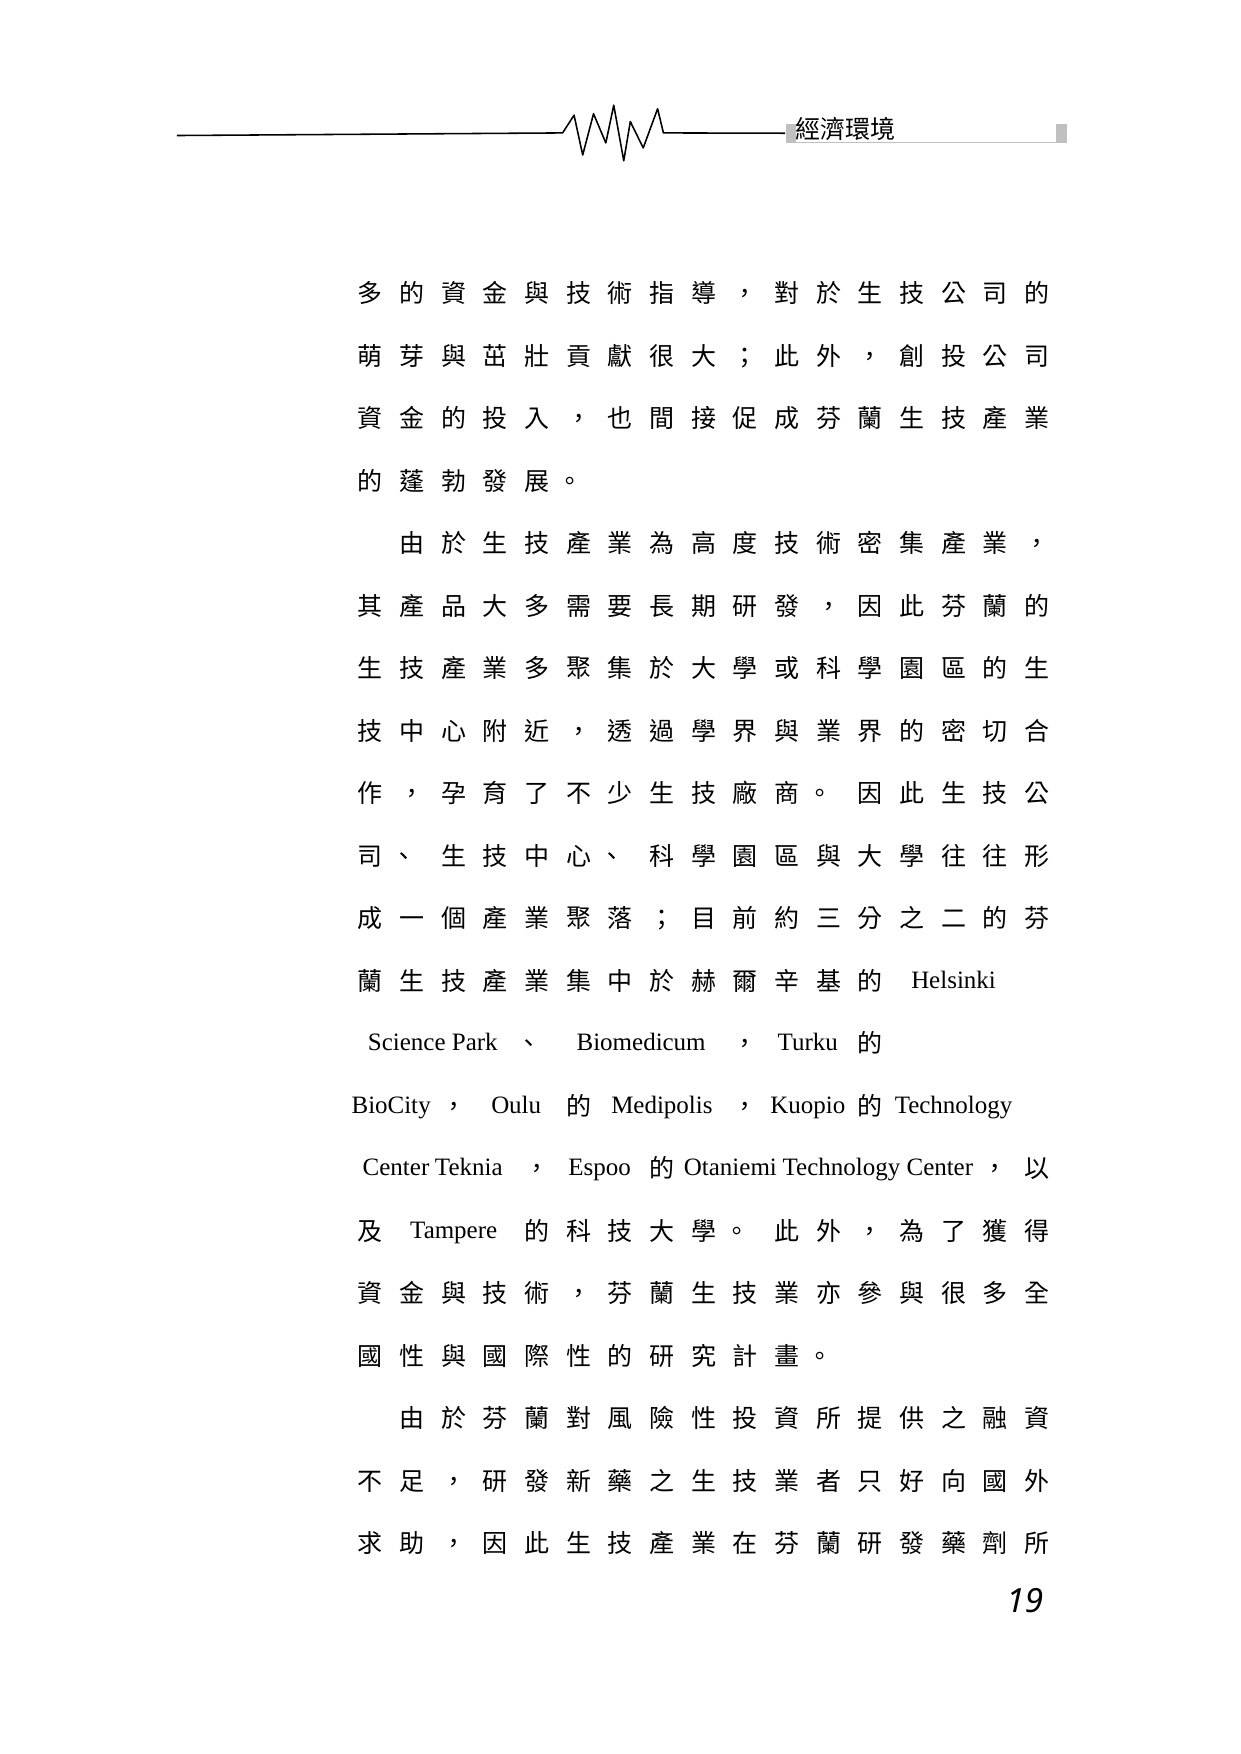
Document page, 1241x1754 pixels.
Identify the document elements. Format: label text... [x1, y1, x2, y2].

text 多的資金與技術指導，對於生技公司的萌芽與茁壯貢獻很大；此外，創投公司資金的投入，也間接促成芬蘭生技產業的蓬勃發展。 [330, 250, 1058, 500]
text 由於芬蘭對風險性投資所提供之融資不足，研發新藥之生技業者只好向國外求助，因此生技產業在芬蘭研發藥劑所 [330, 1375, 1058, 1563]
text 由於生技產業為高度技術密集產業，其產品大多需要長期研發，因此芬蘭的生技產業多聚集於大學或科學園區的生技中心附近，透過學界與業界的密切合作，孕育了不少生技廠商。因此生技公司、生技中心、科學園區與大學往往形成一個產業聚落；目前約三分之二的芬蘭生技產業集中於赫爾辛基的Helsinki Science Park、Biomedicum，Turku的BioCity，Oulu的Medipolis，Kuopio的Technology Center Teknia，Espoo的Otaniemi Technology Center，以及Tampere的科技大學。此外，為了獲得資金與技術，芬蘭生技業亦參與很多全國性與國際性的研究計畫。 [330, 500, 1058, 1375]
